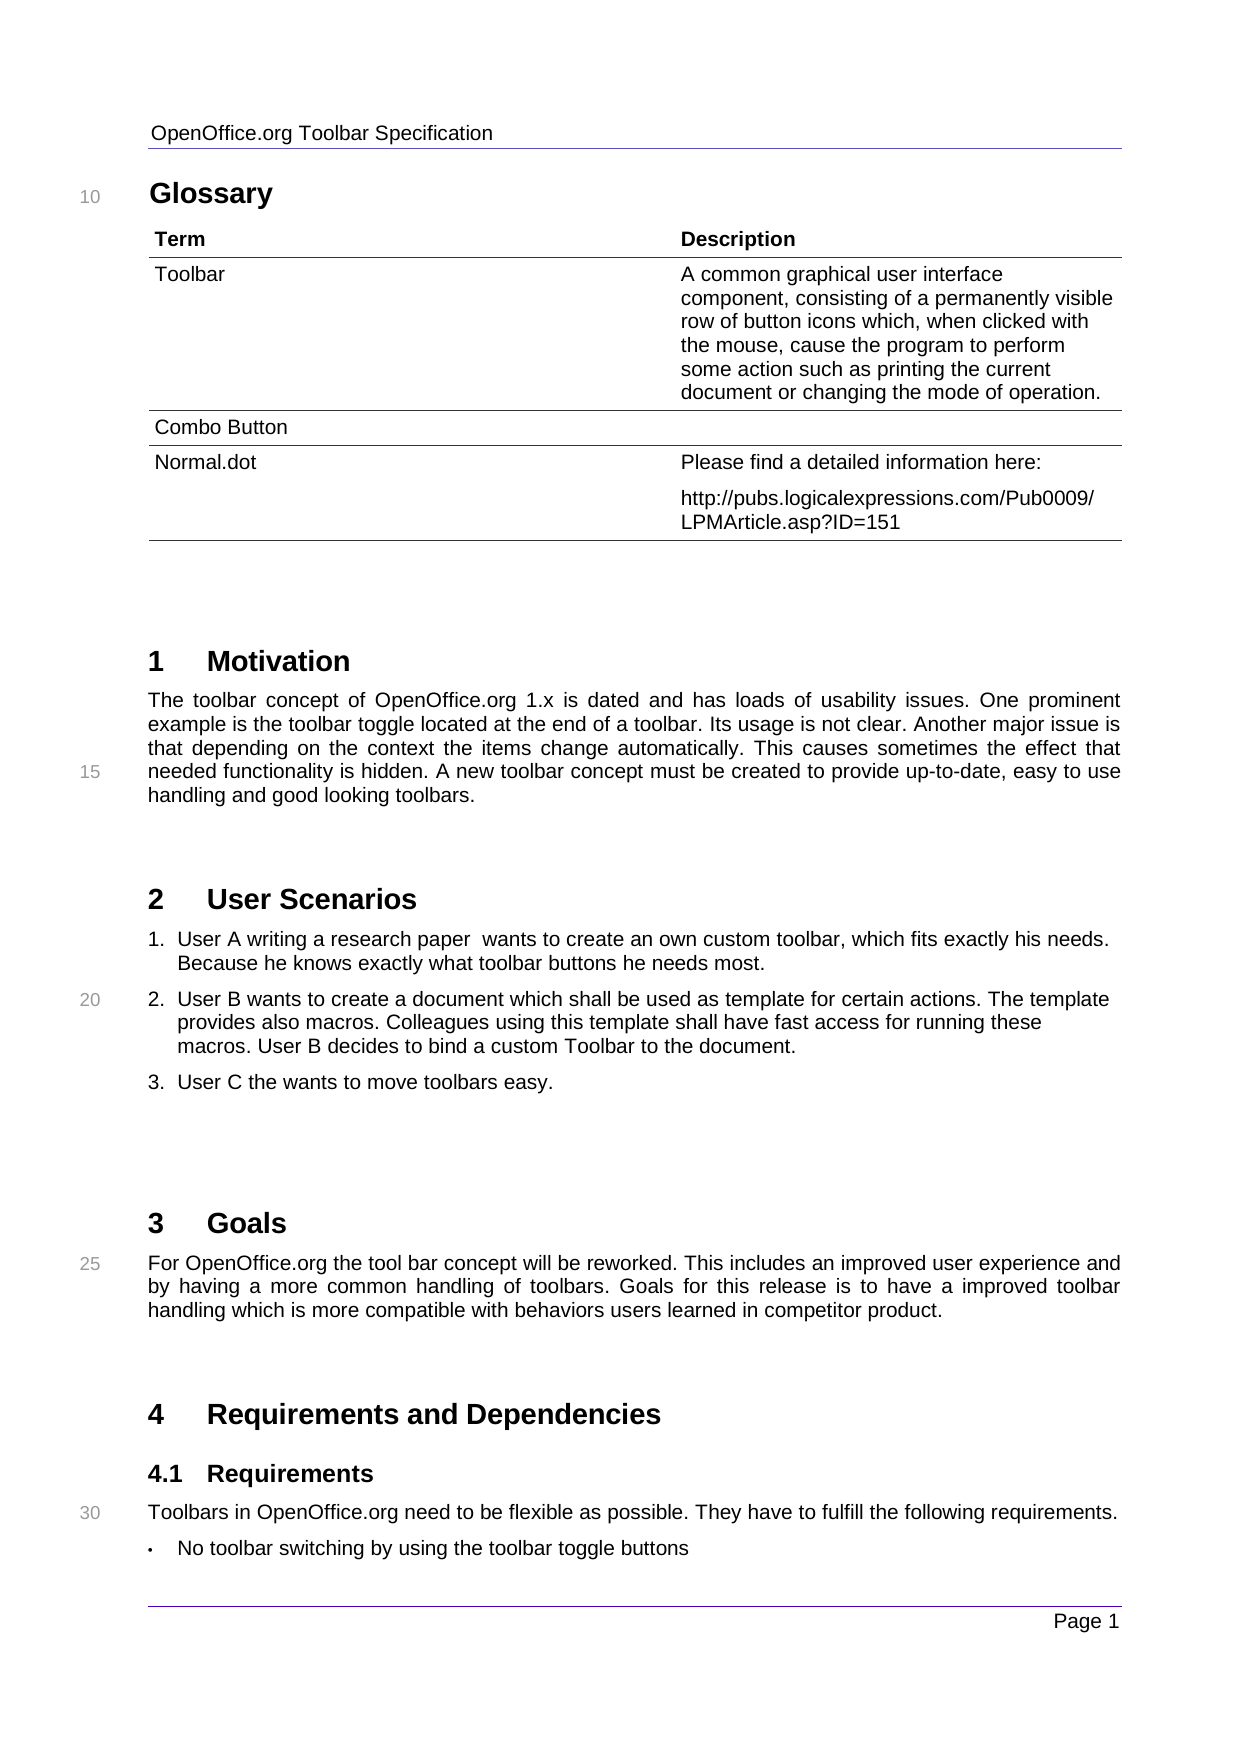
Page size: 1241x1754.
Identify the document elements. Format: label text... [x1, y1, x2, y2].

table_cell Normal.dot [149, 446, 675, 540]
table_cell [675, 411, 1122, 445]
subtitle Requirements and Dependencies [148, 1398, 1122, 1431]
subtitle User Scenarios [148, 883, 1122, 916]
text The toolbar concept of OpenOffice.org 1.x is dated and has loads of usability issues. One prominent example is the toolbar toggle located at the end of a toolbar. Its usage is not clear. Another major issue is that depending on the context the items change automatically. This causes sometimes the effect that needed functionality is hidden. A new toolbar concept must be created to provide up-to-date, easy to use handling and good looking toolbars. [148, 689, 1122, 807]
subtitle Glossary [149, 177, 1122, 209]
list User A writing a research paper wants to create an own custom toolbar, which fits exactly his needs. Because he knows exactly what toolbar buttons he needs most. [148, 928, 1122, 975]
table_header Term [149, 222, 675, 257]
subtitle Motivation [148, 644, 1122, 677]
table_header Description [675, 222, 1122, 257]
text For OpenOffice.org the tool bar concept will be reworked. This includes an improved user experience and by having a more common handling of toolbars. Goals for this release is to have a improved toolbar handling which is more compatible with behaviors users learned in competitor product. [148, 1251, 1122, 1322]
subtitle Goals [148, 1207, 1122, 1239]
table_cell A common graphical user interface component, consisting of a permanently visible row of button icons which, when clicked with the mouse, cause the program to perform some action such as printing the current document or changing the mode of operation. [675, 258, 1122, 410]
list User B wants to create a document which shall be used as template for certain actions. The template provides also macros. Colleagues using this template shall have fast access for running these macros. User B decides to bind a custom Toolbar to the document. [148, 987, 1122, 1058]
subtitle Requirements [148, 1460, 1122, 1488]
list No toolbar switching by using the toolbar toggle buttons [148, 1536, 1122, 1560]
text Toolbars in OpenOffice.org need to be flexible as possible. They have to fulfill the following requirements. [148, 1500, 1122, 1524]
table_cell Combo Button [149, 411, 675, 445]
list User C the wants to move toolbars easy. [148, 1070, 1122, 1094]
table_cell Please find a detailed information here: http://pubs.logicalexpressions.com/Pub0009/LPMArticle.asp?ID=151 [675, 446, 1122, 540]
table_cell Toolbar [149, 258, 675, 410]
